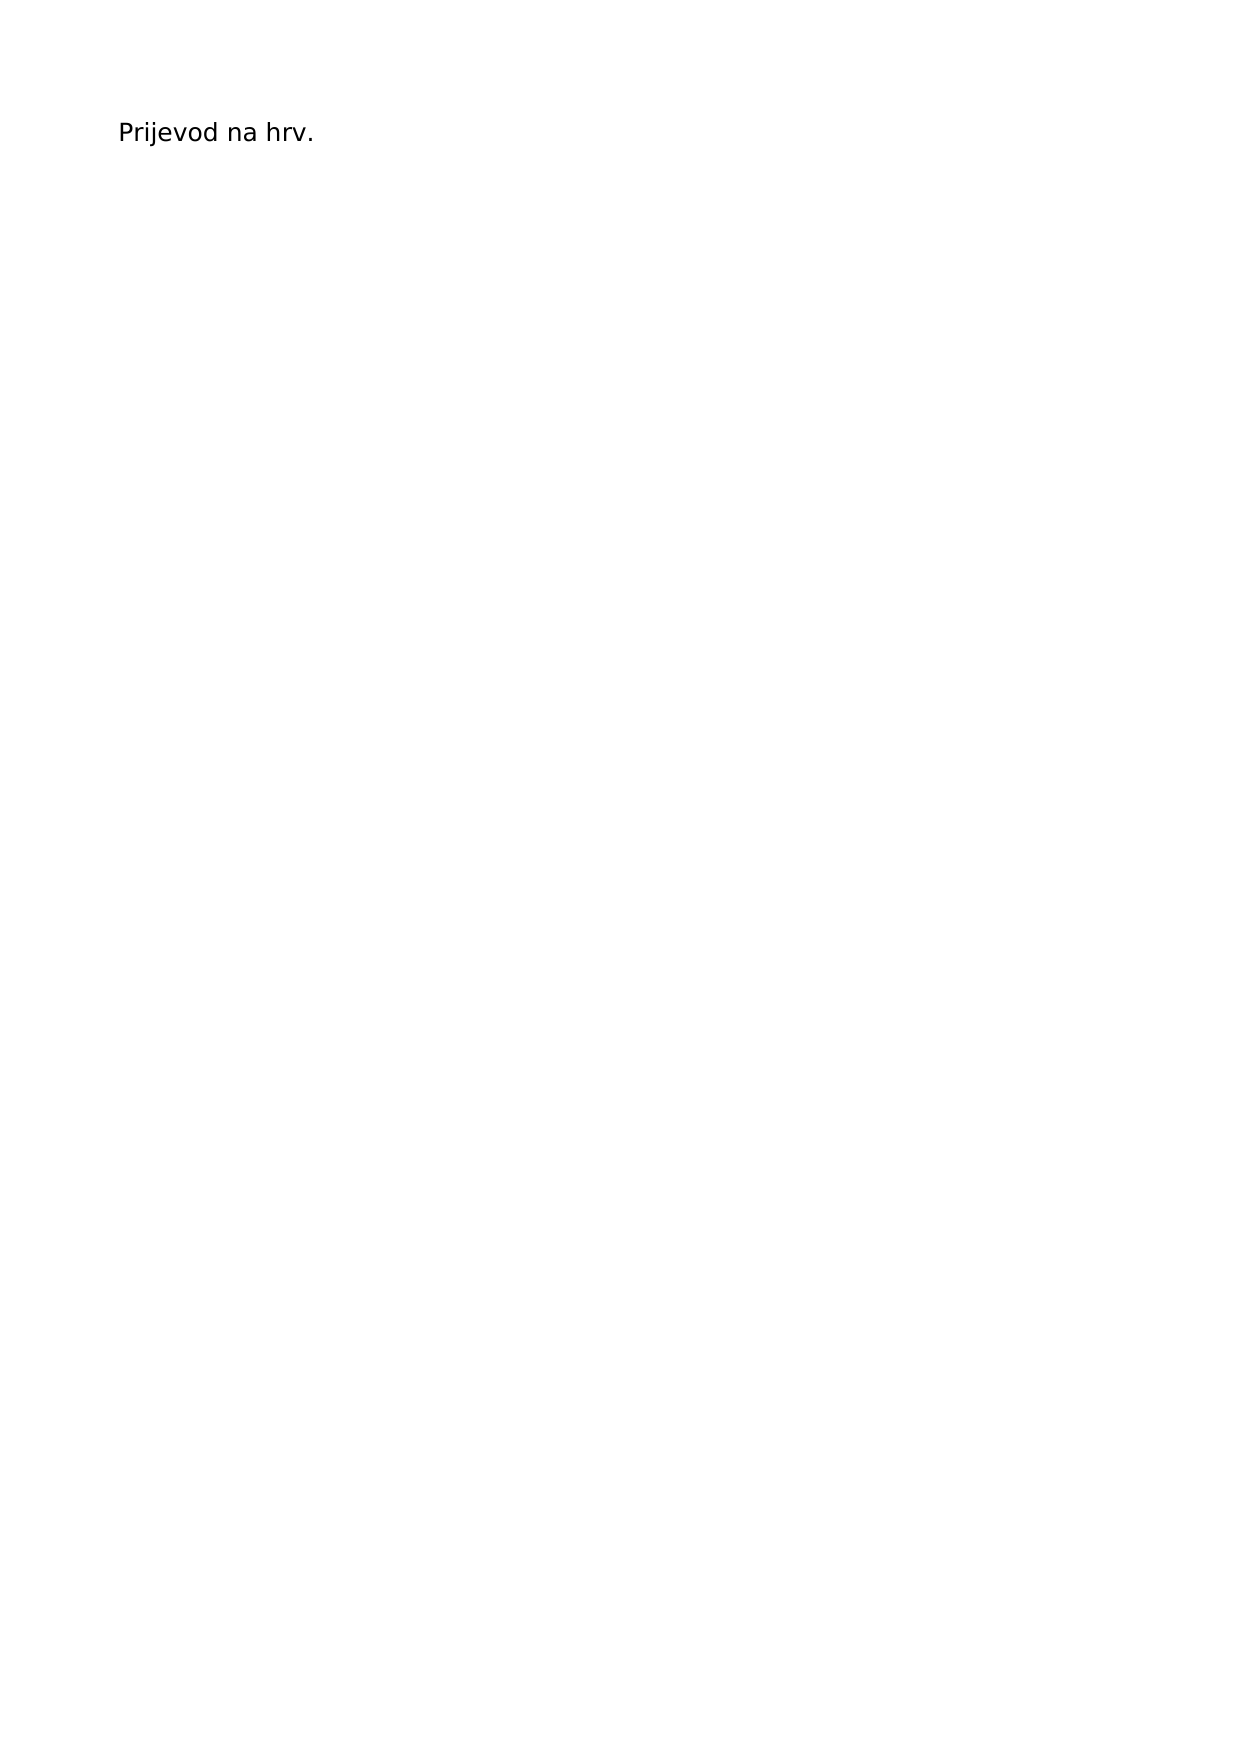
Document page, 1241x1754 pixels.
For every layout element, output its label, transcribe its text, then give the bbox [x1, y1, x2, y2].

text Prijevod na hrv. [118, 118, 1122, 147]
